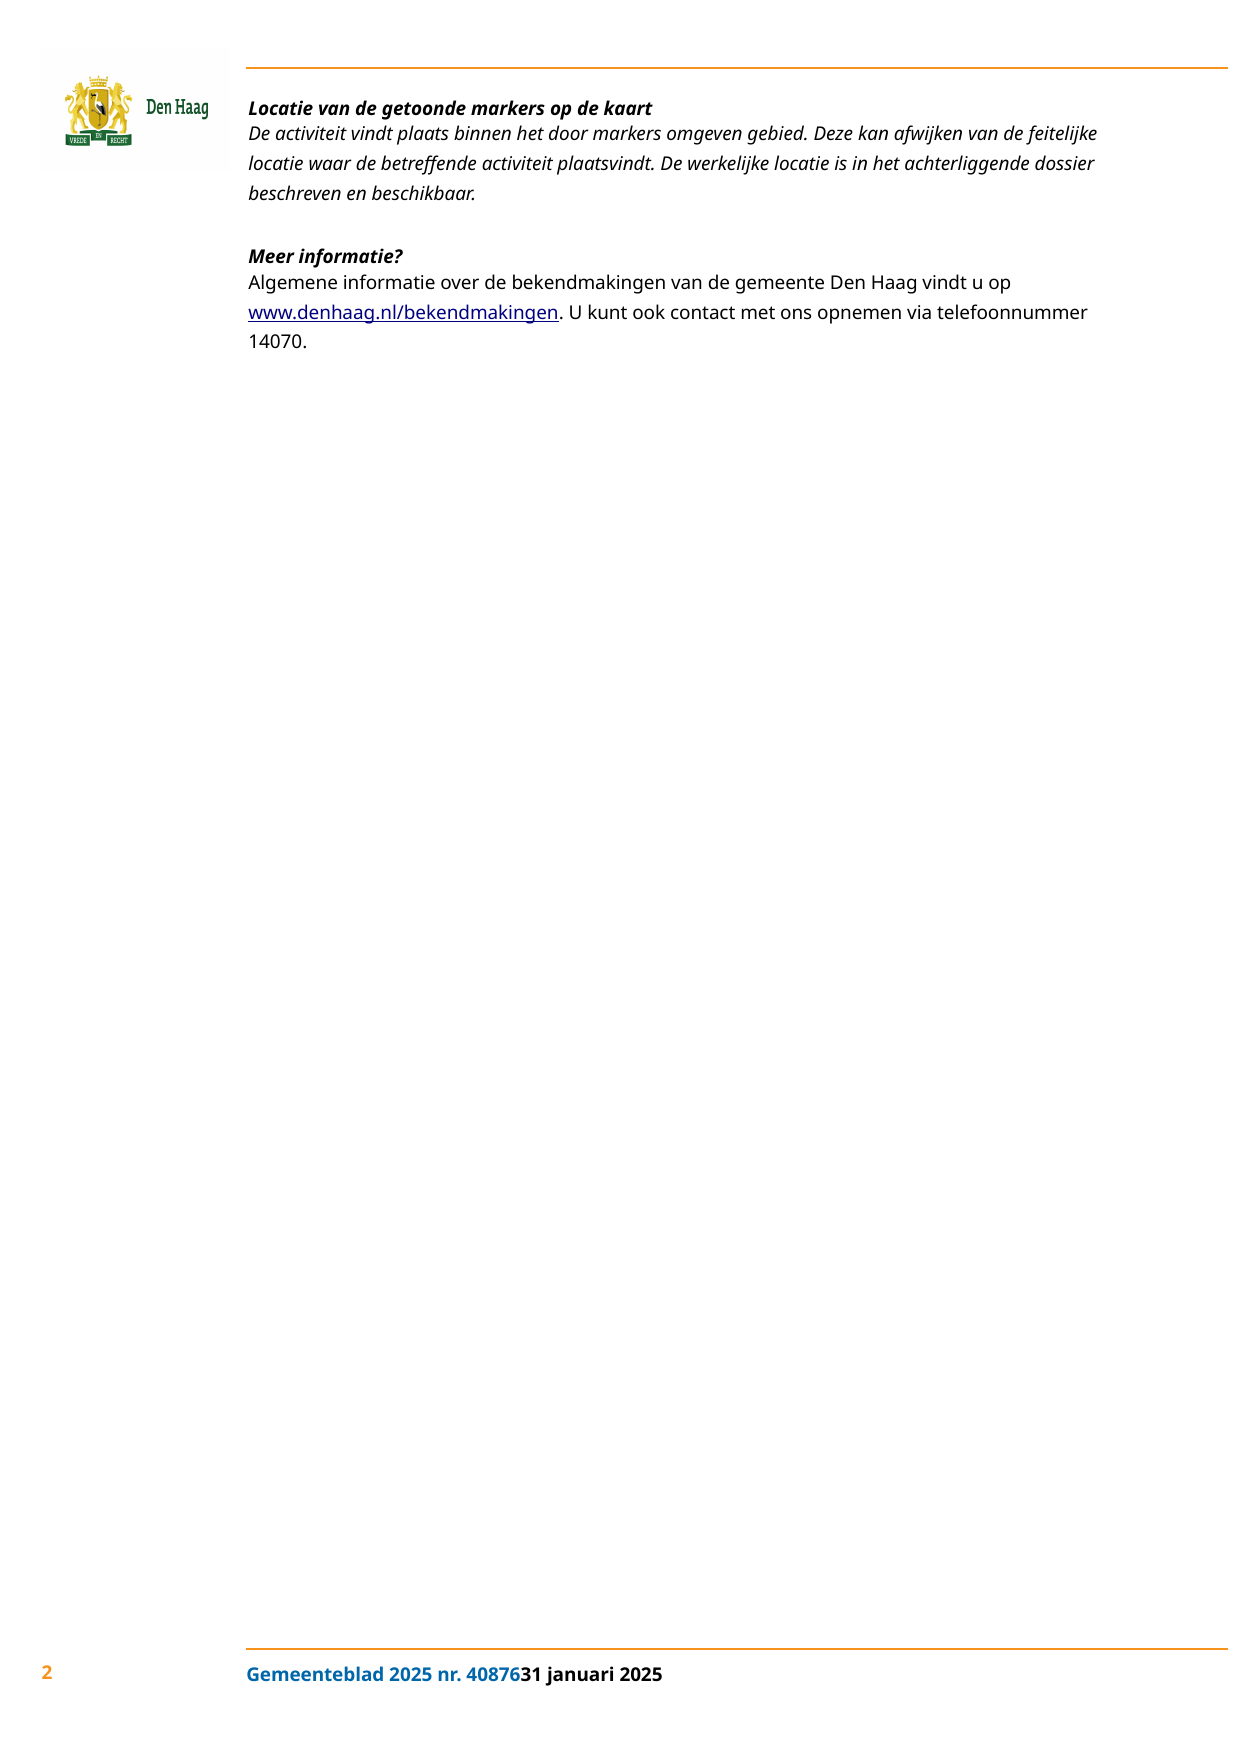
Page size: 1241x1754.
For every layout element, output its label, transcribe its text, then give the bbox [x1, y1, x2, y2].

text Algemene informatie over de bekendmakingen van de gemeente Den Haag vindt u op www.denhaag.nl/bekendmakingen. U kunt ook contact met ons opnemen via telefoonnummer 14070. [248, 269, 1152, 354]
picture [41, 47, 231, 172]
text Meer informatie? [248, 244, 1152, 269]
text Locatie van de getoonde markers op de kaart [248, 95, 1152, 121]
text De activiteit vindt plaats binnen het door markers omgeven gebied. Deze kan afwijken van de feitelijke locatie waar de betreffende activiteit plaatsvindt. De werkelijke locatie is in het achterliggende dossier beschreven en beschikbaar. [248, 121, 1152, 205]
